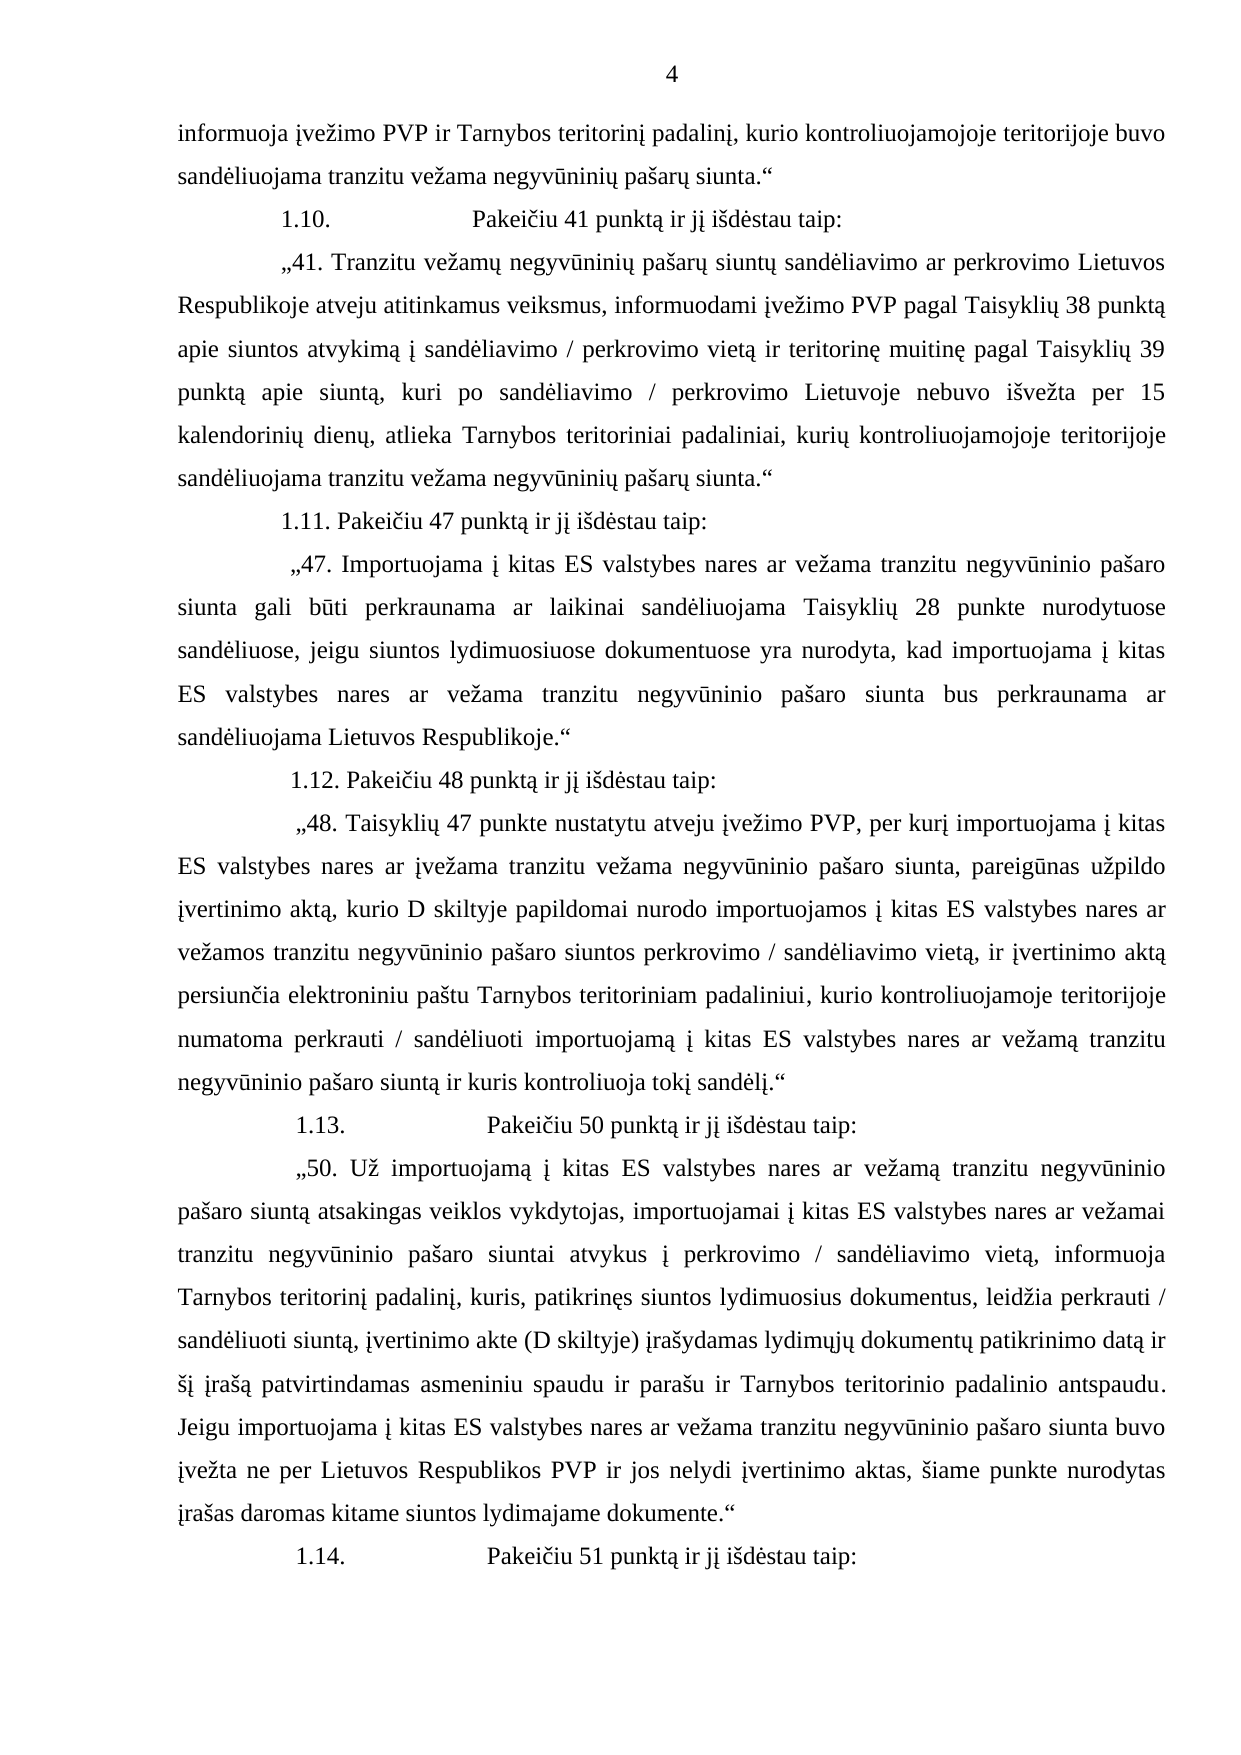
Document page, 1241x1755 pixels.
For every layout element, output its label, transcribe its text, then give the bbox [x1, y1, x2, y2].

text 1.11. Pakeičiu 47 punktą ir jį išdėstau taip: [177, 506, 1167, 535]
text 1.10. Pakeičiu 41 punktą ir jį išdėstau taip: [281, 204, 1167, 233]
text informuoja įvežimo PVP ir Tarnybos teritorinį padalinį, kurio kontroliuojamojoje teritorijoje buvo sandėliuojama tranzitu vežama negyvūninių pašarų siunta.“ [177, 118, 1167, 190]
text 1.14. Pakeičiu 51 punktą ir jį išdėstau taip: [295, 1541, 1167, 1570]
text „48. Taisyklių 47 punkte nustatytu atveju įvežimo PVP, per kurį importuojama į kitas ES valstybes nares ar įvežama tranzitu vežama negyvūninio pašaro siunta, pareigūnas užpildo įvertinimo aktą, kurio D skiltyje papildomai nurodo importuojamos į kitas ES valstybes nares ar vežamos tranzitu negyvūninio pašaro siuntos perkrovimo / sandėliavimo vietą, ir įvertinimo aktą persiunčia elektroniniu paštu Tarnybos teritoriniam padaliniui, kurio kontroliuojamoje teritorijoje numatoma perkrauti / sandėliuoti importuojamą į kitas ES valstybes nares ar vežamą tranzitu negyvūninio pašaro siuntą ir kuris kontroliuoja tokį sandėlį.“ [177, 808, 1167, 1096]
text 1.13. Pakeičiu 50 punktą ir jį išdėstau taip: [295, 1110, 1167, 1139]
text 1.12. Pakeičiu 48 punktą ir jį išdėstau taip: [177, 765, 1167, 794]
text „41. Tranzitu vežamų negyvūninių pašarų siuntų sandėliavimo ar perkrovimo Lietuvos Respublikoje atveju atitinkamus veiksmus, informuodami įvežimo PVP pagal Taisyklių 38 punktą apie siuntos atvykimą į sandėliavimo / perkrovimo vietą ir teritorinę muitinę pagal Taisyklių 39 punktą apie siuntą, kuri po sandėliavimo / perkrovimo Lietuvoje nebuvo išvežta per 15 kalendorinių dienų, atlieka Tarnybos teritoriniai padaliniai, kurių kontroliuojamojoje teritorijoje sandėliuojama tranzitu vežama negyvūninių pašarų siunta.“ [177, 247, 1167, 492]
text „47. Importuojama į kitas ES valstybes nares ar vežama tranzitu negyvūninio pašaro siunta gali būti perkraunama ar laikinai sandėliuojama Taisyklių 28 punkte nurodytuose sandėliuose, jeigu siuntos lydimuosiuose dokumentuose yra nurodyta, kad importuojama į kitas ES valstybes nares ar vežama tranzitu negyvūninio pašaro siunta bus perkraunama ar sandėliuojama Lietuvos Respublikoje.“ [177, 549, 1167, 751]
text „50. Už importuojamą į kitas ES valstybes nares ar vežamą tranzitu negyvūninio pašaro siuntą atsakingas veiklos vykdytojas, importuojamai į kitas ES valstybes nares ar vežamai tranzitu negyvūninio pašaro siuntai atvykus į perkrovimo / sandėliavimo vietą, informuoja Tarnybos teritorinį padalinį, kuris, patikrinęs siuntos lydimuosius dokumentus, leidžia perkrauti / sandėliuoti siuntą, įvertinimo akte (D skiltyje) įrašydamas lydimųjų dokumentų patikrinimo datą ir šį įrašą patvirtindamas asmeniniu spaudu ir parašu ir Tarnybos teritorinio padalinio antspaudu. Jeigu importuojama į kitas ES valstybes nares ar vežama tranzitu negyvūninio pašaro siunta buvo įvežta ne per Lietuvos Respublikos PVP ir jos nelydi įvertinimo aktas, šiame punkte nurodytas įrašas daromas kitame siuntos lydimajame dokumente.“ [177, 1153, 1167, 1527]
